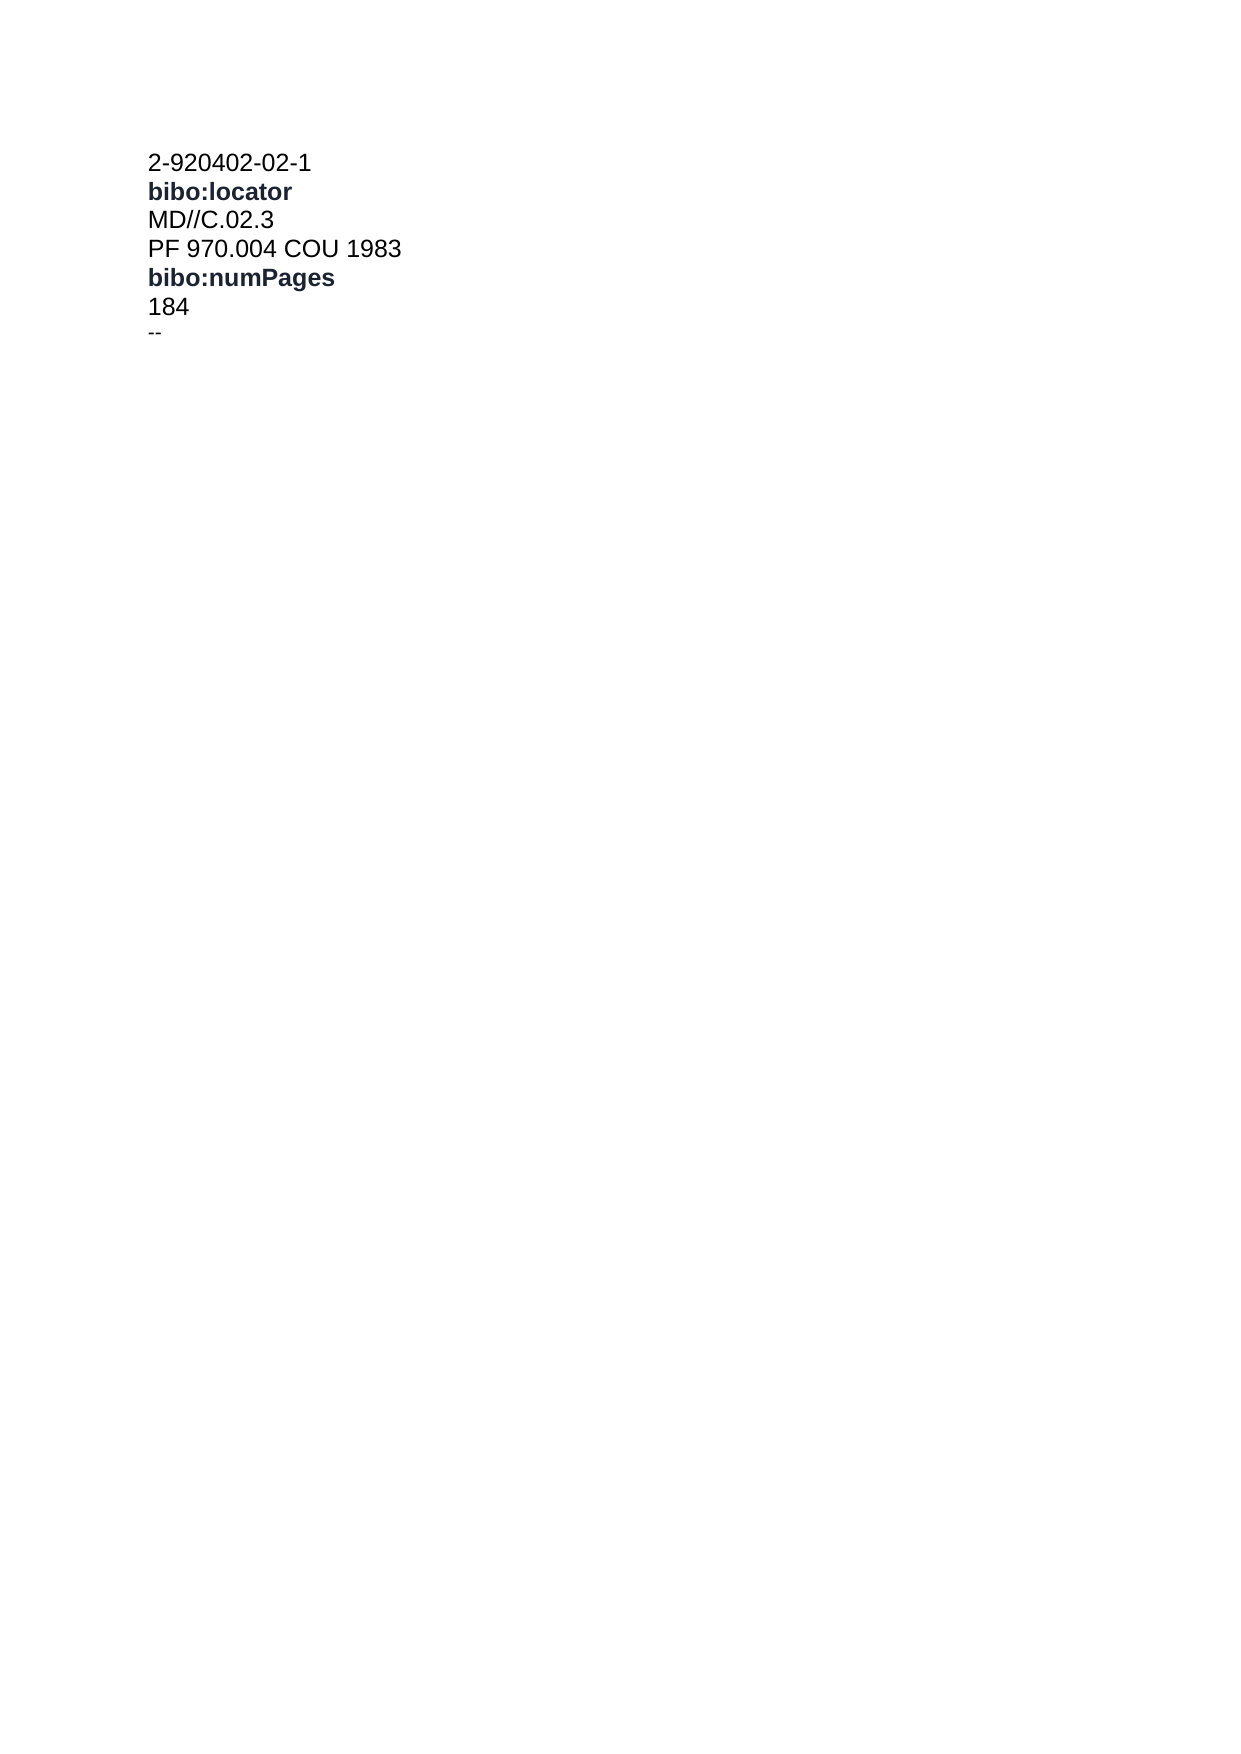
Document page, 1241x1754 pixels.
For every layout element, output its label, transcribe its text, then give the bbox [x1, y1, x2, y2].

text MD//C.02.3 [148, 205, 1092, 234]
text -- [148, 320, 1092, 344]
text bibo:numPages [148, 263, 1092, 291]
text 184 [148, 291, 1092, 320]
text bibo:locator [148, 176, 1092, 205]
text 2-920402-02-1 [148, 148, 1092, 176]
text PF 970.004 COU 1983 [148, 234, 1092, 263]
